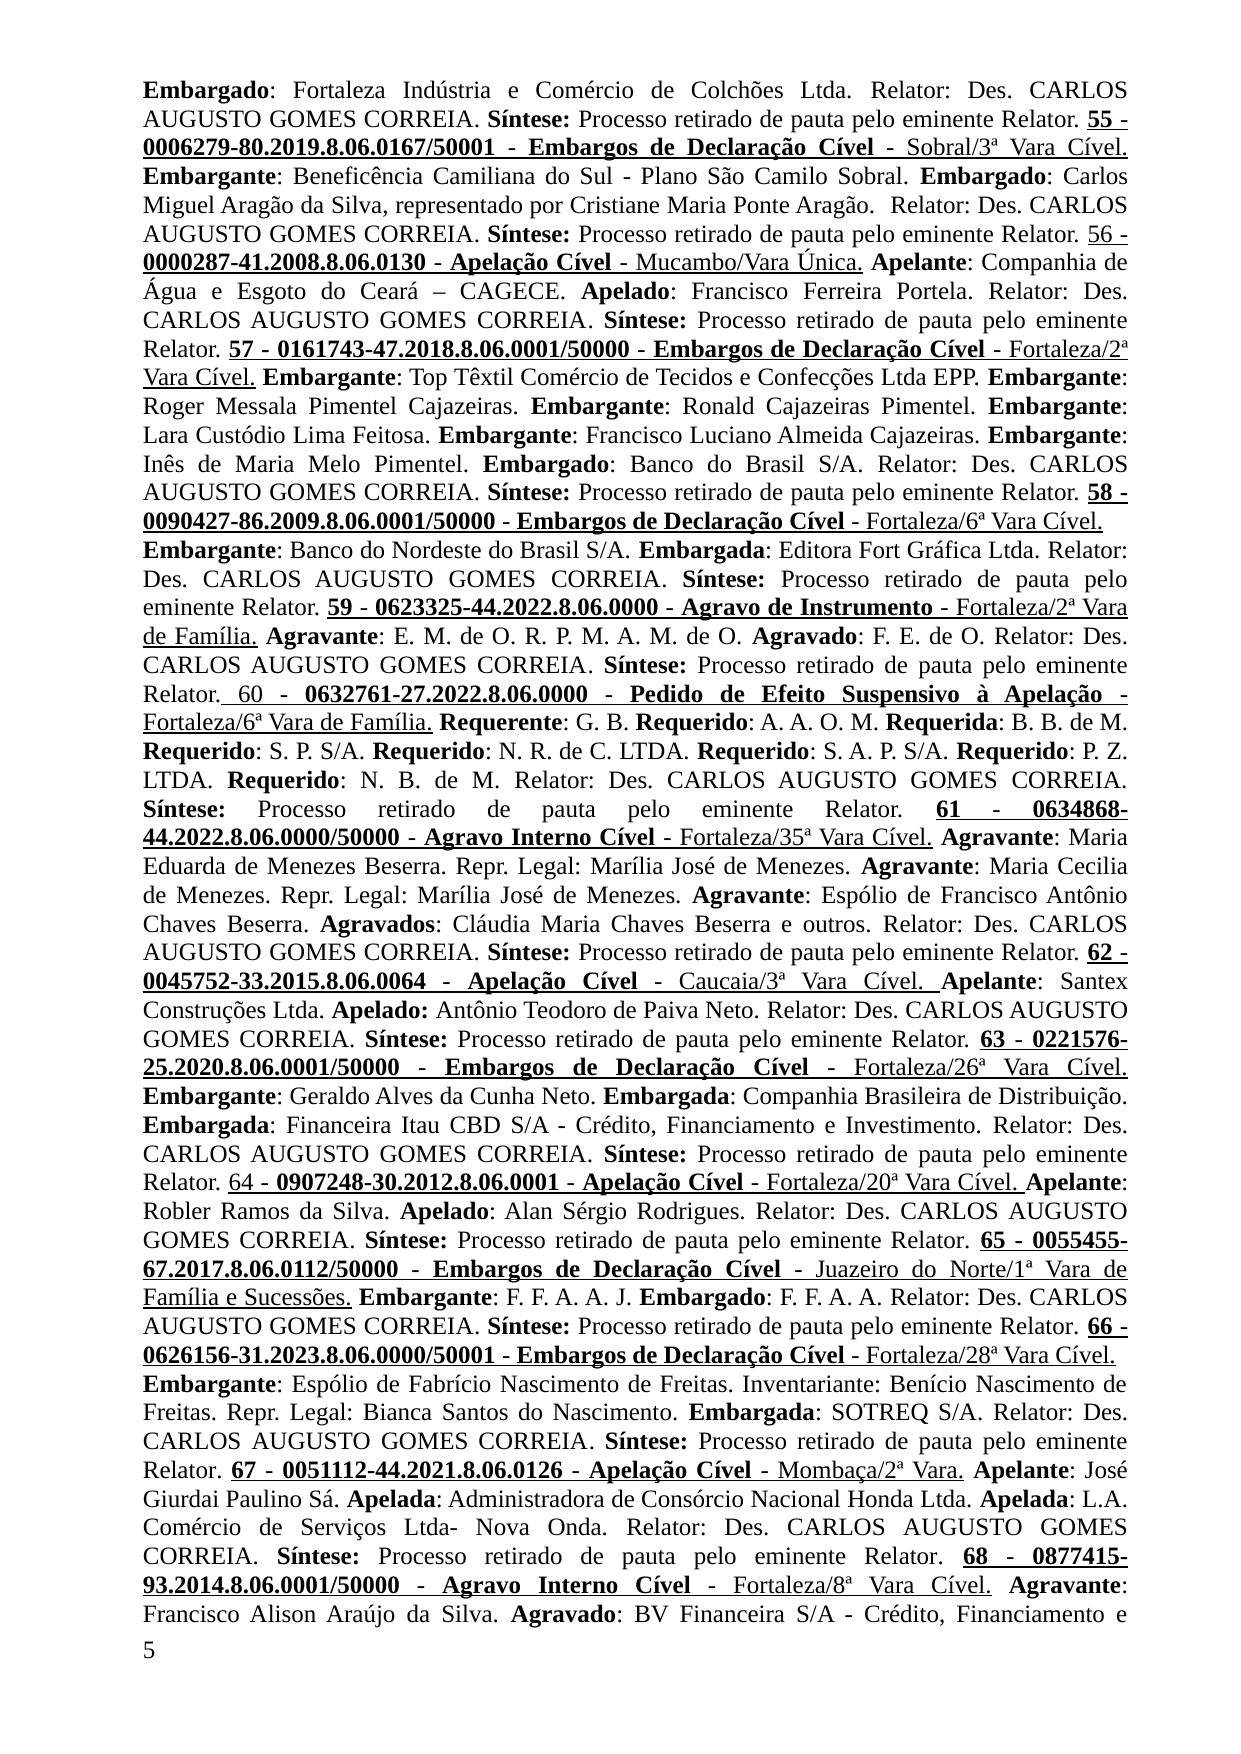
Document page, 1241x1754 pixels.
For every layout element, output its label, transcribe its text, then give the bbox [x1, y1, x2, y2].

text Embargante: Banco do Nordeste do Brasil S/A. Embargada: Editora Fort Gráfica Ltda. Relator: Des. CARLOS AUGUSTO GOMES CORREIA. Síntese: Processo retirado de pauta pelo eminente Relator. 59 - 0623325-44.2022.8.06.0000 - Agravo de Instrumento - Fortaleza/2ª Vara de Família. Agravante: E. M. de O. R. P. M. A. M. de O. Agravado: F. E. de O. Relator: Des. CARLOS AUGUSTO GOMES CORREIA. Síntese: Processo retirado de pauta pelo eminente Relator. 60 - 0632761-27.2022.8.06.0000 - Pedido de Efeito Suspensivo à Apelação - Fortaleza/6ª Vara de Família. Requerente: G. B. Requerido: A. A. O. M. Requerida: B. B. de M. Requerido: S. P. S/A. Requerido: N. R. de C. LTDA. Requerido: S. A. P. S/A. Requerido: P. Z. LTDA. Requerido: N. B. de M. Relator: Des. CARLOS AUGUSTO GOMES CORREIA. Síntese: Processo retirado de pauta pelo eminente Relator. 61 - 0634868-44.2022.8.06.0000/50000 - Agravo Interno Cível - Fortaleza/35ª Vara Cível. Agravante: Maria Eduarda de Menezes Beserra. Repr. Legal: Marília José de Menezes. Agravante: Maria Cecilia de Menezes. Repr. Legal: Marília José de Menezes. Agravante: Espólio de Francisco Antônio Chaves Beserra. Agravados: Cláudia Maria Chaves Beserra e outros. Relator: Des. CARLOS AUGUSTO GOMES CORREIA. Síntese: Processo retirado de pauta pelo eminente Relator. 62 - 0045752-33.2015.8.06.0064 - Apelação Cível - Caucaia/3ª Vara Cível. Apelante: Santex Construções Ltda. Apelado: Antônio Teodoro de Paiva Neto. Relator: Des. CARLOS AUGUSTO GOMES CORREIA. Síntese: Processo retirado de pauta pelo eminente Relator. 63 - 0221576-25.2020.8.06.0001/50000 - Embargos de Declaração Cível - Fortaleza/26ª Vara Cível. [143, 535, 1128, 1077]
text Embargante: Espólio de Fabrício Nascimento de Freitas. Inventariante: Benício Nascimento de Freitas. Repr. Legal: Bianca Santos do Nascimento. Embargada: SOTREQ S/A. Relator: Des. CARLOS AUGUSTO GOMES CORREIA. Síntese: Processo retirado de pauta pelo eminente Relator. 67 - 0051112-44.2021.8.06.0126 - Apelação Cível - Mombaça/2ª Vara. Apelante: José Giurdai Paulino Sá. Apelada: Administradora de Consórcio Nacional Honda Ltda. Apelada: L.A. Comércio de Serviços Ltda- Nova Onda. Relator: Des. CARLOS AUGUSTO GOMES CORREIA. Síntese: Processo retirado de pauta pelo eminente Relator. 68 - 0877415-93.2014.8.06.0001/50000 - Agravo Interno Cível - Fortaleza/8ª Vara Cível. Agravante: Francisco Alison Araújo da Silva. Agravado: BV Financeira S/A - Crédito, Financiamento e [143, 1369, 1128, 1627]
text Embargado: Fortaleza Indústria e Comércio de Colchões Ltda. Relator: Des. CARLOS AUGUSTO GOMES CORREIA. Síntese: Processo retirado de pauta pelo eminente Relator. 55 - 0006279-80.2019.8.06.0167/50001 - Embargos de Declaração Cível - Sobral/3ª Vara Cível. [143, 75, 1128, 157]
text Embargante: Geraldo Alves da Cunha Neto. Embargada: Companhia Brasileira de Distribuição. Embargada: Financeira Itau CBD S/A - Crédito, Financiamento e Investimento. Relator: Des. CARLOS AUGUSTO GOMES CORREIA. Síntese: Processo retirado de pauta pelo eminente Relator. 64 - 0907248-30.2012.8.06.0001 - Apelação Cível - Fortaleza/20ª Vara Cível. Apelante: Robler Ramos da Silva. Apelado: Alan Sérgio Rodrigues. Relator: Des. CARLOS AUGUSTO GOMES CORREIA. Síntese: Processo retirado de pauta pelo eminente Relator. 65 - 0055455-67.2017.8.06.0112/50000 - Embargos de Declaração Cível - Juazeiro do Norte/1ª Vara de [143, 1079, 1128, 1279]
text Embargante: Beneficência Camiliana do Sul - Plano São Camilo Sobral. Embargado: Carlos Miguel Aragão da Silva, representado por Cristiane Maria Ponte Aragão. Relator: Des. CARLOS AUGUSTO GOMES CORREIA. Síntese: Processo retirado de pauta pelo eminente Relator. 56 - 0000287-41.2008.8.06.0130 - Apelação Cível - Mucambo/Vara Única. Apelante: Companhia de Água e Esgoto do Ceará – CAGECE. Apelado: Francisco Ferreira Portela. Relator: Des. CARLOS AUGUSTO GOMES CORREIA. Síntese: Processo retirado de pauta pelo eminente Relator. 57 - 0161743-47.2018.8.06.0001/50000 - Embargos de Declaração Cível - Fortaleza/2ª Vara Cível. Embargante: Top Têxtil Comércio de Tecidos e Confecções Ltda EPP. Embargante: Roger Messala Pimentel Cajazeiras. Embargante: Ronald Cajazeiras Pimentel. Embargante: Lara Custódio Lima Feitosa. Embargante: Francisco Luciano Almeida Cajazeiras. Embargante: Inês de Maria Melo Pimentel. Embargado: Banco do Brasil S/A. Relator: Des. CARLOS AUGUSTO GOMES CORREIA. Síntese: Processo retirado de pauta pelo eminente Relator. 58 - 0090427-86.2009.8.06.0001/50000 - Embargos de Declaração Cível - Fortaleza/6ª Vara Cível. [143, 159, 1128, 535]
text Família e Sucessões. Embargante: F. F. A. A. J. Embargado: F. F. A. A. Relator: Des. CARLOS AUGUSTO GOMES CORREIA. Síntese: Processo retirado de pauta pelo eminente Relator. 66 - 0626156-31.2023.8.06.0000/50001 - Embargos de Declaração Cível - Fortaleza/28ª Vara Cível. [143, 1280, 1128, 1369]
